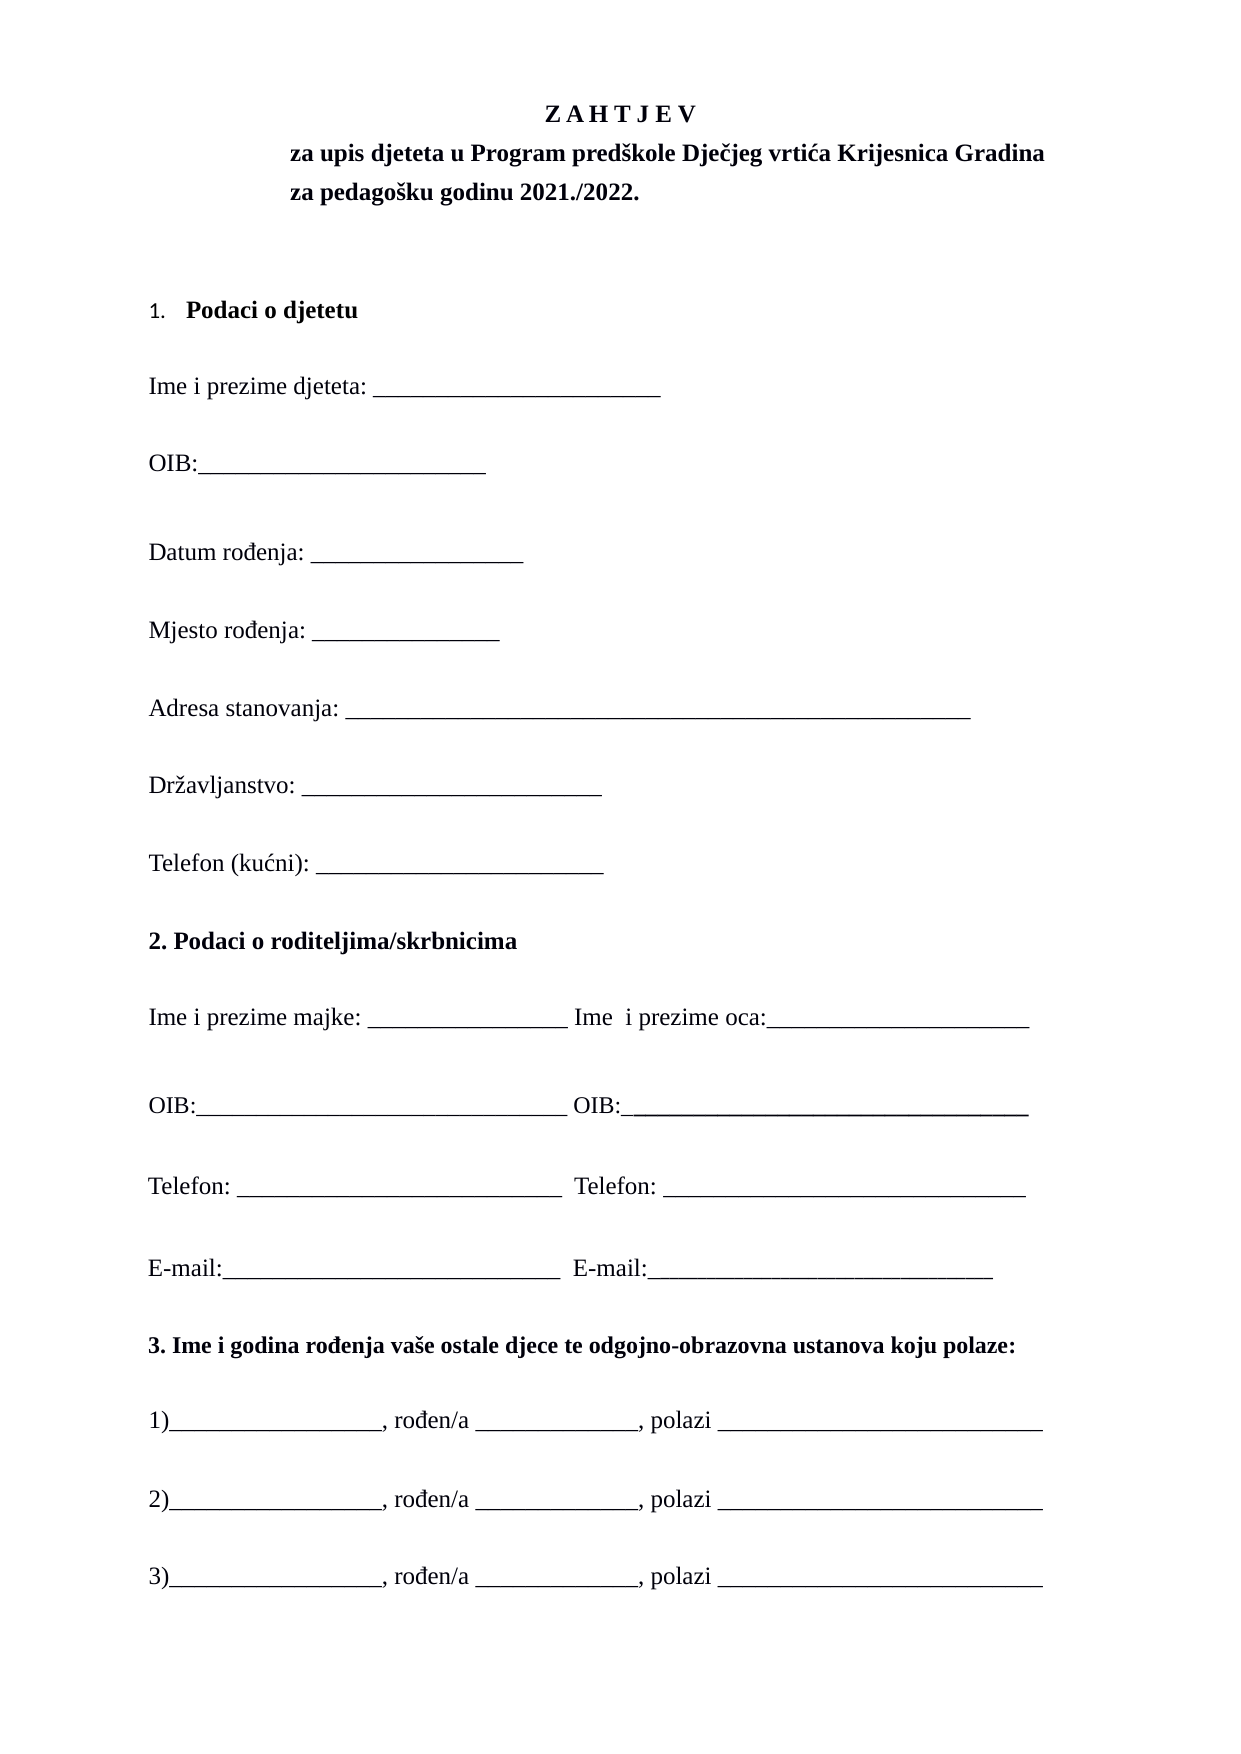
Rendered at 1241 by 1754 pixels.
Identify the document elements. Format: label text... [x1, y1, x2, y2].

text Telefon (kućni): _______________________ [148, 848, 1093, 877]
text 2)_________________, rođen/a _____________, polazi __________________________ [148, 1484, 1093, 1512]
text OIB:_______________________________ OIB:__________________________________ [148, 1091, 1093, 1119]
text za pedagošku godinu 2021./2022. [290, 177, 1093, 206]
text Z A H T J E V [148, 99, 1093, 128]
text Državljanstvo: ________________________ [148, 771, 1093, 799]
text Datum rođenja: _________________ [148, 537, 1093, 566]
list Podaci o djetetu [148, 295, 1093, 324]
text za upis djeteta u Program predškole Dječjeg vrtića Krijesnica Gradina [290, 138, 1093, 167]
text 1)_________________, rođen/a _____________, polazi __________________________ [148, 1407, 1093, 1434]
text 3)_________________, rođen/a _____________, polazi __________________________ [148, 1561, 1093, 1590]
text 2. Podaci o roditeljima/skrbnicima [148, 926, 1093, 954]
text Ime i prezime djeteta: _______________________ [148, 373, 1093, 400]
text Telefon: __________________________ Telefon: _____________________________ [148, 1170, 1093, 1201]
text 3. Ime i godina rođenja vaše ostale djece te odgojno-obrazovna ustanova koju polaze: [136, 1331, 1093, 1359]
text Mjesto rođenja: _______________ [148, 615, 1093, 644]
text Ime i prezime majke: ________________ Ime i prezime oca:_____________________ [148, 1003, 1093, 1031]
text E-mail:___________________________ E-mail:_____________________________________ [148, 1252, 1093, 1282]
text Adresa stanovanja: __________________________________________________ [148, 693, 1093, 722]
text OIB:_______________________ [148, 450, 1093, 477]
